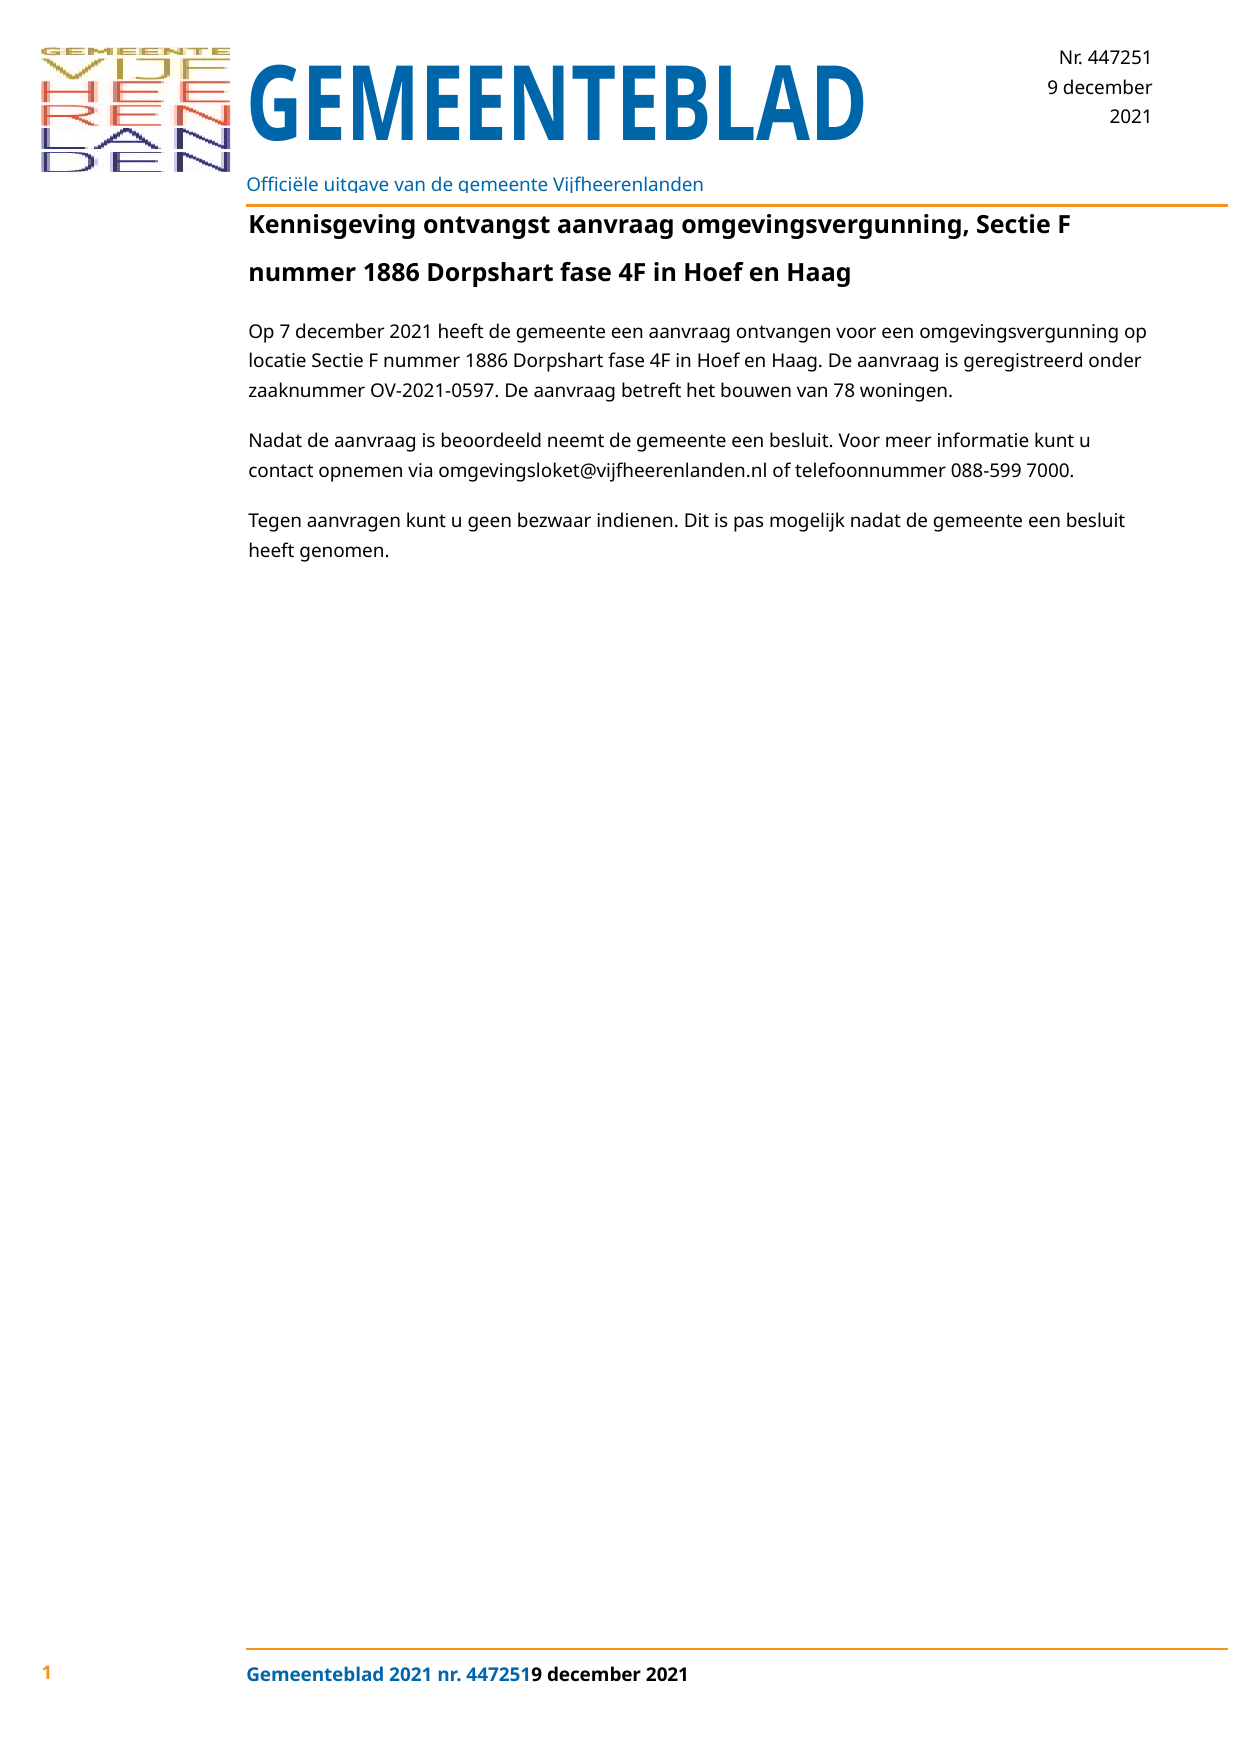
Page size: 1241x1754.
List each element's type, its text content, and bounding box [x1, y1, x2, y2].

text Kennisgeving ontvangst aanvraag omgevingsvergunning, Sectie F nummer 1886 Dorpshart fase 4F in Hoef en Haag [248, 207, 1152, 288]
text Op 7 december 2021 heeft de gemeente een aanvraag ontvangen voor een omgevingsvergunning op locatie Sectie F nummer 1886 Dorpshart fase 4F in Hoef en Haag. De aanvraag is geregistreerd onder zaaknummer OV-2021-0597. De aanvraag betreft het bouwen van 78 woningen. [248, 318, 1152, 403]
picture [41, 47, 231, 172]
text Tegen aanvragen kunt u geen bezwaar indienen. Dit is pas mogelijk nadat de gemeente een besluit heeft genomen. [248, 507, 1152, 563]
text Nadat de aanvraag is beoordeeld neemt de gemeente een besluit. Voor meer informatie kunt u contact opnemen via omgevingsloket@vijfheerenlanden.nl of telefoonnummer 088-599 7000. [248, 427, 1152, 483]
